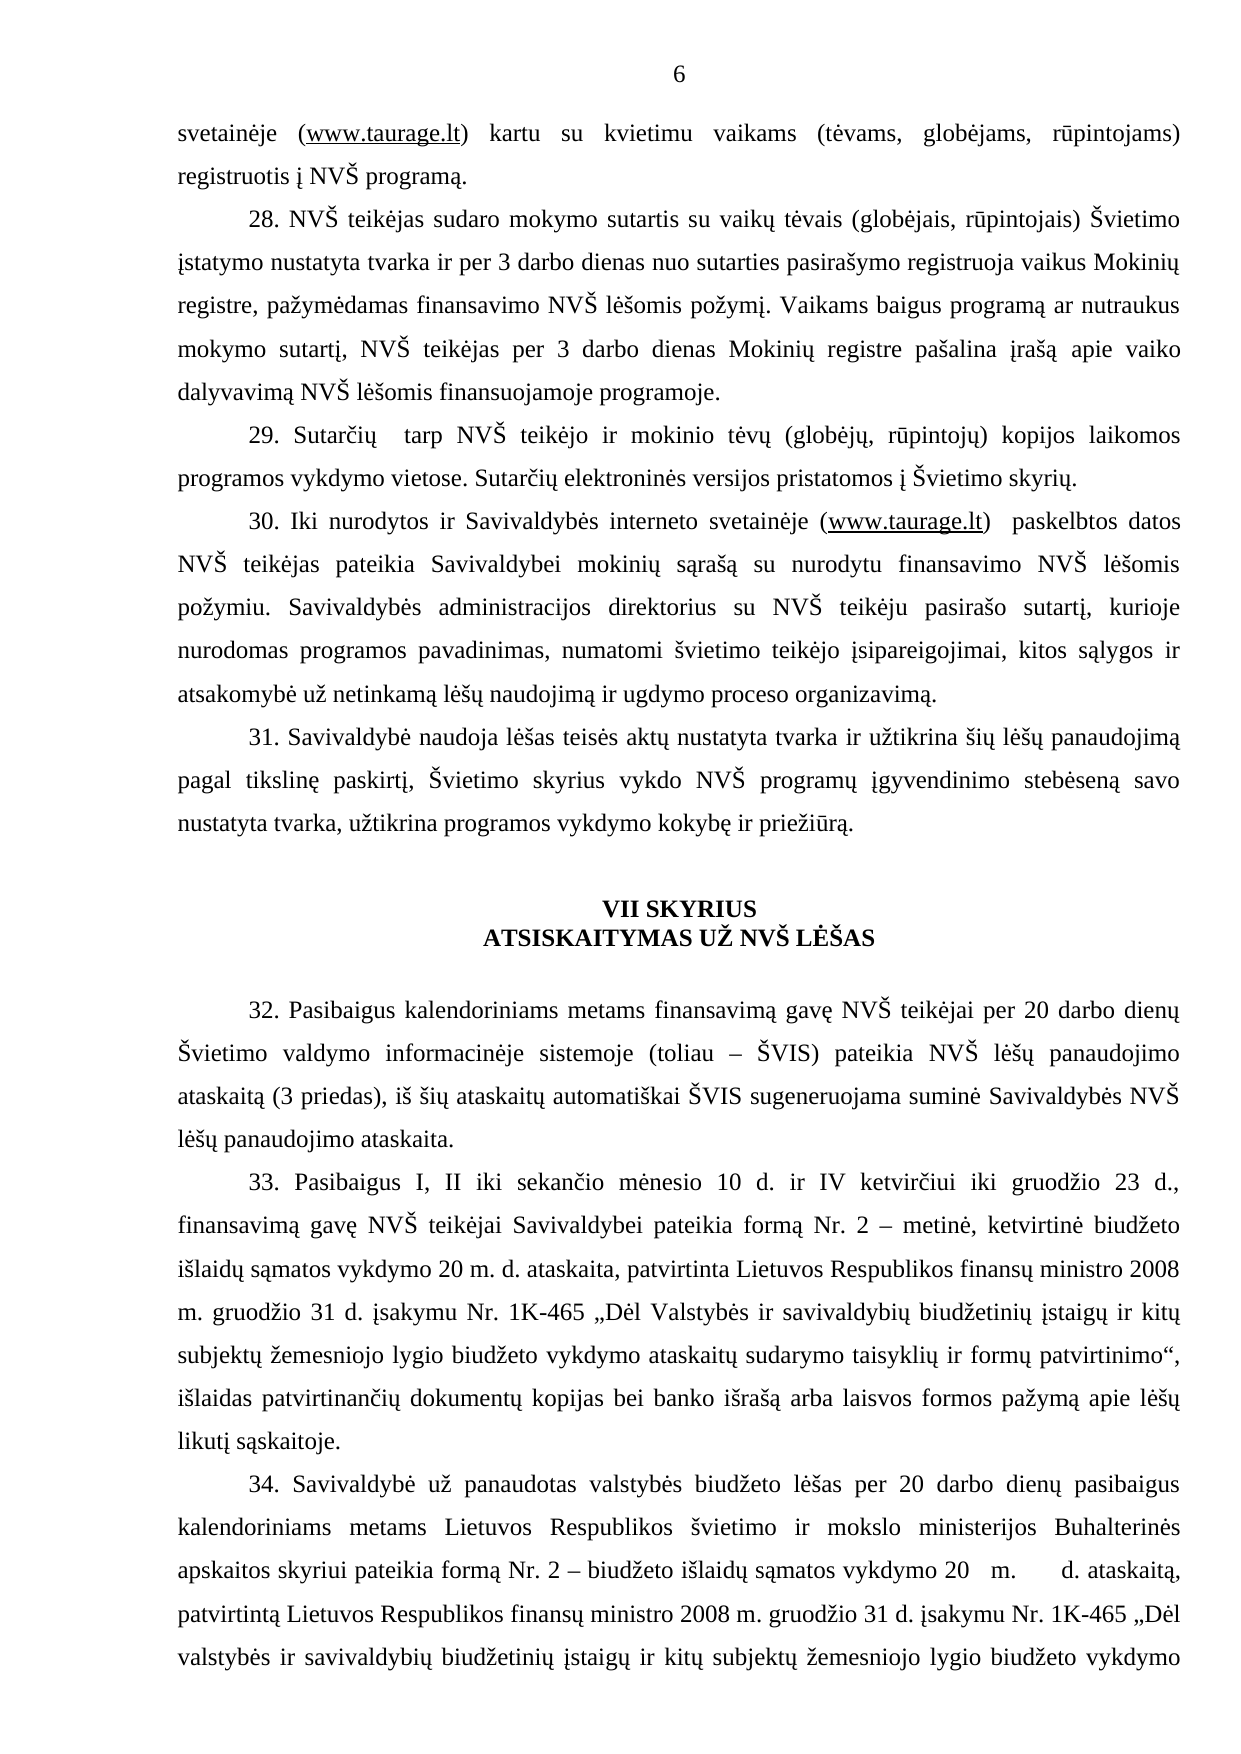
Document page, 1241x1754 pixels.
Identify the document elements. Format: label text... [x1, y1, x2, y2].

text ATSISKAITYMAS UŽ NVŠ LĖŠAS [177, 923, 1181, 952]
text 29. Sutarčių tarp NVŠ teikėjo ir mokinio tėvų (globėjų, rūpintojų) kopijos laikomos programos vykdymo vietose. Sutarčių elektroninės versijos pristatomos į Švietimo skyrių. [177, 420, 1181, 492]
text 33. Pasibaigus I, II iki sekančio mėnesio 10 d. ir IV ketvirčiui iki gruodžio 23 d., finansavimą gavę NVŠ teikėjai Savivaldybei pateikia formą Nr. 2 – metinė, ketvirtinė biudžeto išlaidų sąmatos vykdymo 20 m. d. ataskaita, patvirtinta Lietuvos Respublikos finansų ministro 2008 m. gruodžio 31 d. įsakymu Nr. 1K-465 „Dėl Valstybės ir savivaldybių biudžetinių įstaigų ir kitų subjektų žemesniojo lygio biudžeto vykdymo ataskaitų sudarymo taisyklių ir formų patvirtinimo“, išlaidas patvirtinančių dokumentų kopijas bei banko išrašą arba laisvos formos pažymą apie lėšų likutį sąskaitoje. [177, 1167, 1181, 1455]
text svetainėje (www.taurage.lt) kartu su kvietimu vaikams (tėvams, globėjams, rūpintojams) registruotis į NVŠ programą. [177, 118, 1181, 190]
text VII SKYRIUS [177, 894, 1181, 923]
text 28. NVŠ teikėjas sudaro mokymo sutartis su vaikų tėvais (globėjais, rūpintojais) Švietimo įstatymo nustatyta tvarka ir per 3 darbo dienas nuo sutarties pasirašymo registruoja vaikus Mokinių registre, pažymėdamas finansavimo NVŠ lėšomis požymį. Vaikams baigus programą ar nutraukus mokymo sutartį, NVŠ teikėjas per 3 darbo dienas Mokinių registre pašalina įrašą apie vaiko dalyvavimą NVŠ lėšomis finansuojamoje programoje. [177, 204, 1181, 406]
text 31. Savivaldybė naudoja lėšas teisės aktų nustatyta tvarka ir užtikrina šių lėšų panaudojimą pagal tikslinę paskirtį, Švietimo skyrius vykdo NVŠ programų įgyvendinimo stebėseną savo nustatyta tvarka, užtikrina programos vykdymo kokybę ir priežiūrą. [177, 722, 1181, 837]
text 32. Pasibaigus kalendoriniams metams finansavimą gavę NVŠ teikėjai per 20 darbo dienų Švietimo valdymo informacinėje sistemoje (toliau – ŠVIS) pateikia NVŠ lėšų panaudojimo ataskaitą (3 priedas), iš šių ataskaitų automatiškai ŠVIS sugeneruojama suminė Savivaldybės NVŠ lėšų panaudojimo ataskaita. [177, 995, 1181, 1153]
text 34. Savivaldybė už panaudotas valstybės biudžeto lėšas per 20 darbo dienų pasibaigus kalendoriniams metams Lietuvos Respublikos švietimo ir mokslo ministerijos Buhalterinės apskaitos skyriui pateikia formą Nr. 2 – biudžeto išlaidų sąmatos vykdymo 20 m. d. ataskaitą, patvirtintą Lietuvos Respublikos finansų ministro 2008 m. gruodžio 31 d. įsakymu Nr. 1K-465 „Dėl valstybės ir savivaldybių biudžetinių įstaigų ir kitų subjektų žemesniojo lygio biudžeto vykdymo [177, 1469, 1181, 1671]
text 30. Iki nurodytos ir Savivaldybės interneto svetainėje (www.taurage.lt) paskelbtos datos NVŠ teikėjas pateikia Savivaldybei mokinių sąrašą su nurodytu finansavimo NVŠ lėšomis požymiu. Savivaldybės administracijos direktorius su NVŠ teikėju pasirašo sutartį, kurioje nurodomas programos pavadinimas, numatomi švietimo teikėjo įsipareigojimai, kitos sąlygos ir atsakomybė už netinkamą lėšų naudojimą ir ugdymo proceso organizavimą. [177, 506, 1181, 707]
